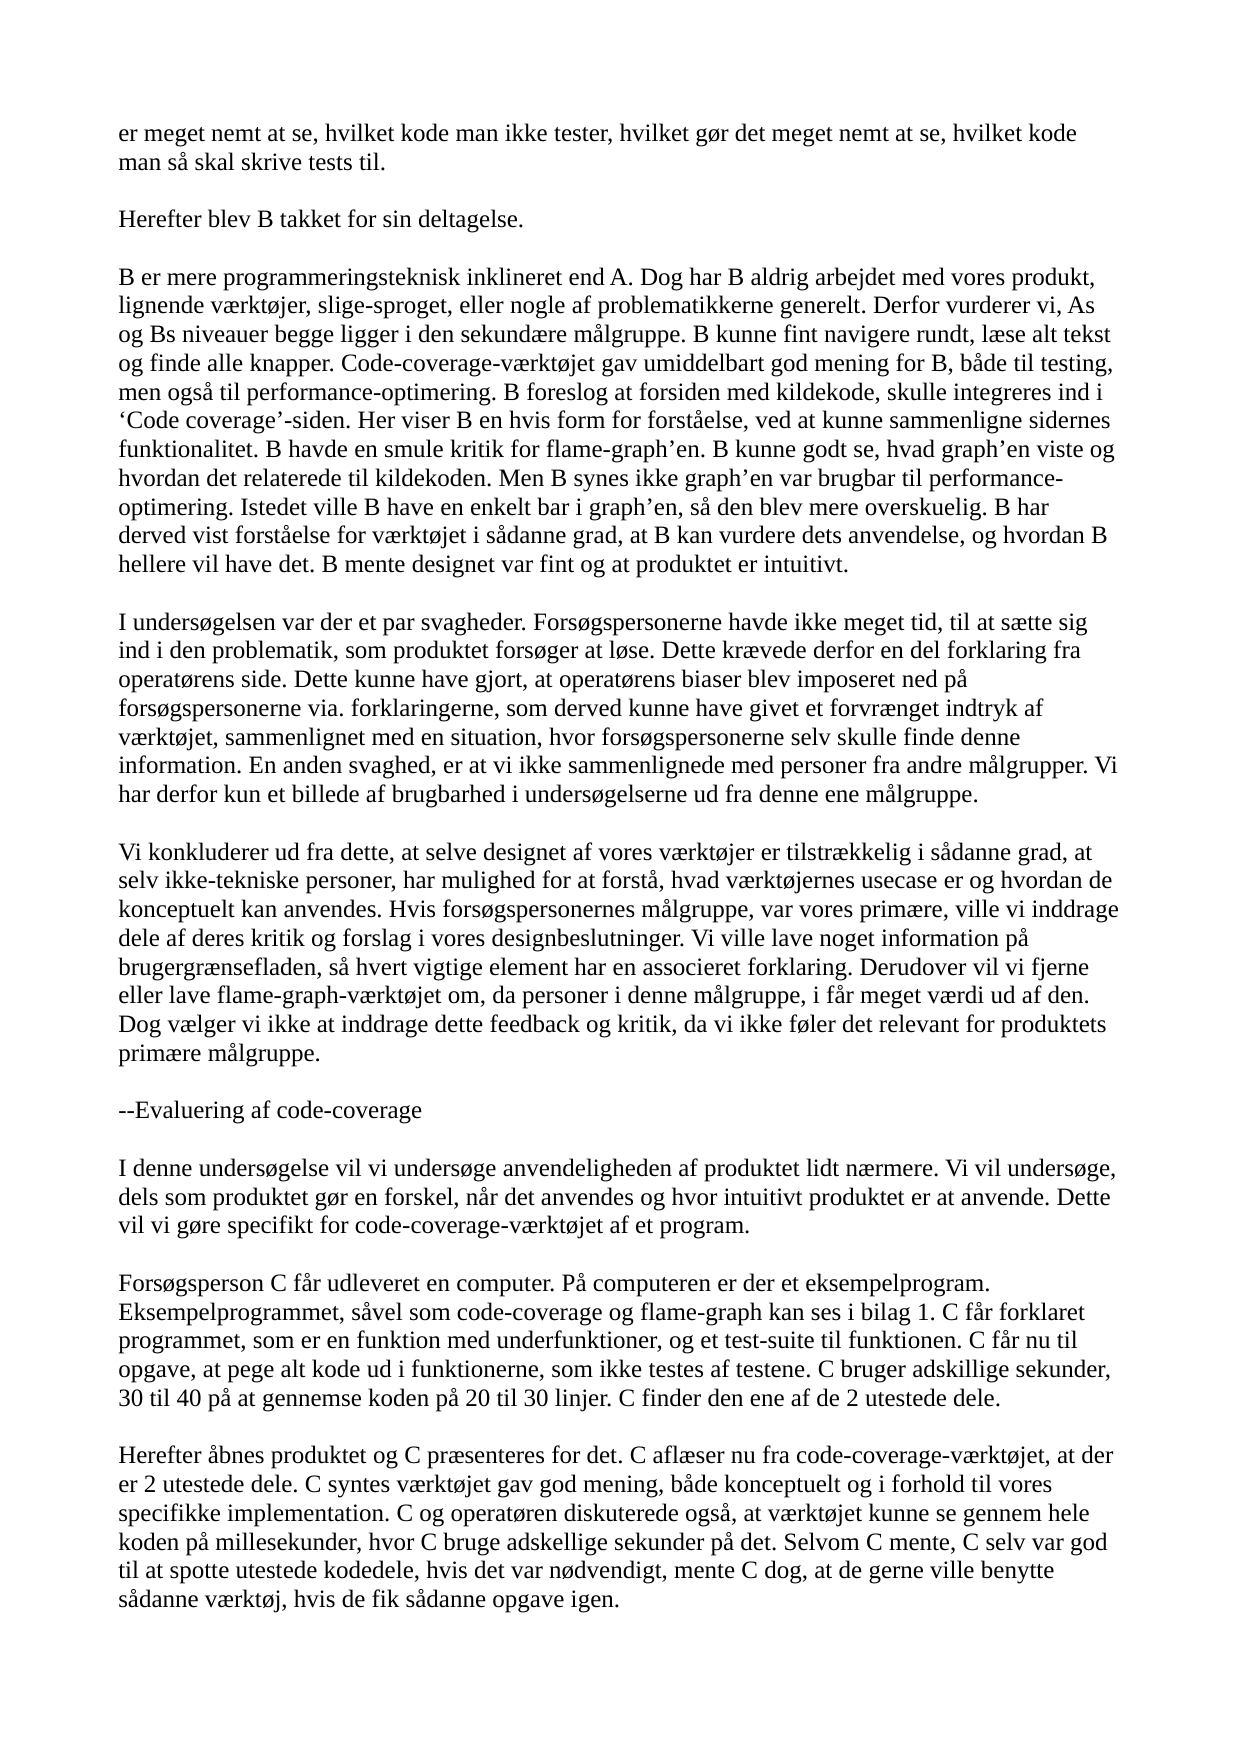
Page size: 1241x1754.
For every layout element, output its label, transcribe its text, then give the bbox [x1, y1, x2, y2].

text --Evaluering af code-coverage [118, 1096, 1122, 1124]
text Herefter blev B takket for sin deltagelse. [118, 204, 1122, 233]
text Forsøgsperson C får udleveret en computer. På computeren er der et eksempelprogram. Eksempelprogrammet, såvel som code-coverage og flame-graph kan ses i bilag 1. C får forklaret programmet, som er en funktion med underfunktioner, og et test-suite til funktionen. C får nu til opgave, at pege alt kode ud i funktionerne, som ikke testes af testene. C bruger adskillige sekunder, 30 til 40 på at gennemse koden på 20 til 30 linjer. C finder den ene af de 2 utestede dele. [118, 1268, 1122, 1412]
text er meget nemt at se, hvilket kode man ikke tester, hvilket gør det meget nemt at se, hvilket kode man så skal skrive tests til. [118, 118, 1122, 176]
text B er mere programmeringsteknisk inklineret end A. Dog har B aldrig arbejdet med vores produkt, lignende værktøjer, slige-sproget, eller nogle af problematikkerne generelt. Derfor vurderer vi, As og Bs niveauer begge ligger i den sekundære målgruppe. B kunne fint navigere rundt, læse alt tekst og finde alle knapper. Code-coverage-værktøjet gav umiddelbart god mening for B, både til testing, men også til performance-optimering. B foreslog at forsiden med kildekode, skulle integreres ind i ‘Code coverage’-siden. Her viser B en hvis form for forståelse, ved at kunne sammenligne sidernes funktionalitet. B havde en smule kritik for flame-graph’en. B kunne godt se, hvad graph’en viste og hvordan det relaterede til kildekoden. Men B synes ikke graph’en var brugbar til performance-optimering. Istedet ville B have en enkelt bar i graph’en, så den blev mere overskuelig. B har derved vist forståelse for værktøjet i sådanne grad, at B kan vurdere dets anvendelse, og hvordan B hellere vil have det. B mente designet var fint og at produktet er intuitivt. [118, 262, 1122, 578]
text Vi konkluderer ud fra dette, at selve designet af vores værktøjer er tilstrækkelig i sådanne grad, at selv ikke-tekniske personer, har mulighed for at forstå, hvad værktøjernes usecase er og hvordan de konceptuelt kan anvendes. Hvis forsøgspersonernes målgruppe, var vores primære, ville vi inddrage dele af deres kritik og forslag i vores designbeslutninger. Vi ville lave noget information på brugergrænsefladen, så hvert vigtige element har en associeret forklaring. Derudover vil vi fjerne eller lave flame-graph-værktøjet om, da personer i denne målgruppe, i får meget værdi ud af den. Dog vælger vi ikke at inddrage dette feedback og kritik, da vi ikke føler det relevant for produktets primære målgruppe. [118, 837, 1122, 1067]
text I undersøgelsen var der et par svagheder. Forsøgspersonerne havde ikke meget tid, til at sætte sig ind i den problematik, som produktet forsøger at løse. Dette krævede derfor en del forklaring fra operatørens side. Dette kunne have gjort, at operatørens biaser blev imposeret ned på forsøgspersonerne via. forklaringerne, som derved kunne have givet et forvrænget indtryk af værktøjet, sammenlignet med en situation, hvor forsøgspersonerne selv skulle finde denne information. En anden svaghed, er at vi ikke sammenlignede med personer fra andre målgrupper. Vi har derfor kun et billede af brugbarhed i undersøgelserne ud fra denne ene målgruppe. [118, 607, 1122, 808]
text I denne undersøgelse vil vi undersøge anvendeligheden af produktet lidt nærmere. Vi vil undersøge, dels som produktet gør en forskel, når det anvendes og hvor intuitivt produktet er at anvende. Dette vil vi gøre specifikt for code-coverage-værktøjet af et program. [118, 1153, 1122, 1239]
text Herefter åbnes produktet og C præsenteres for det. C aflæser nu fra code-coverage-værktøjet, at der er 2 utestede dele. C syntes værktøjet gav god mening, både konceptuelt og i forhold til vores specifikke implementation. C og operatøren diskuterede også, at værktøjet kunne se gennem hele koden på millesekunder, hvor C bruge adskellige sekunder på det. Selvom C mente, C selv var god til at spotte utestede kodedele, hvis det var nødvendigt, mente C dog, at de gerne ville benytte sådanne værktøj, hvis de fik sådanne opgave igen. [118, 1441, 1122, 1613]
